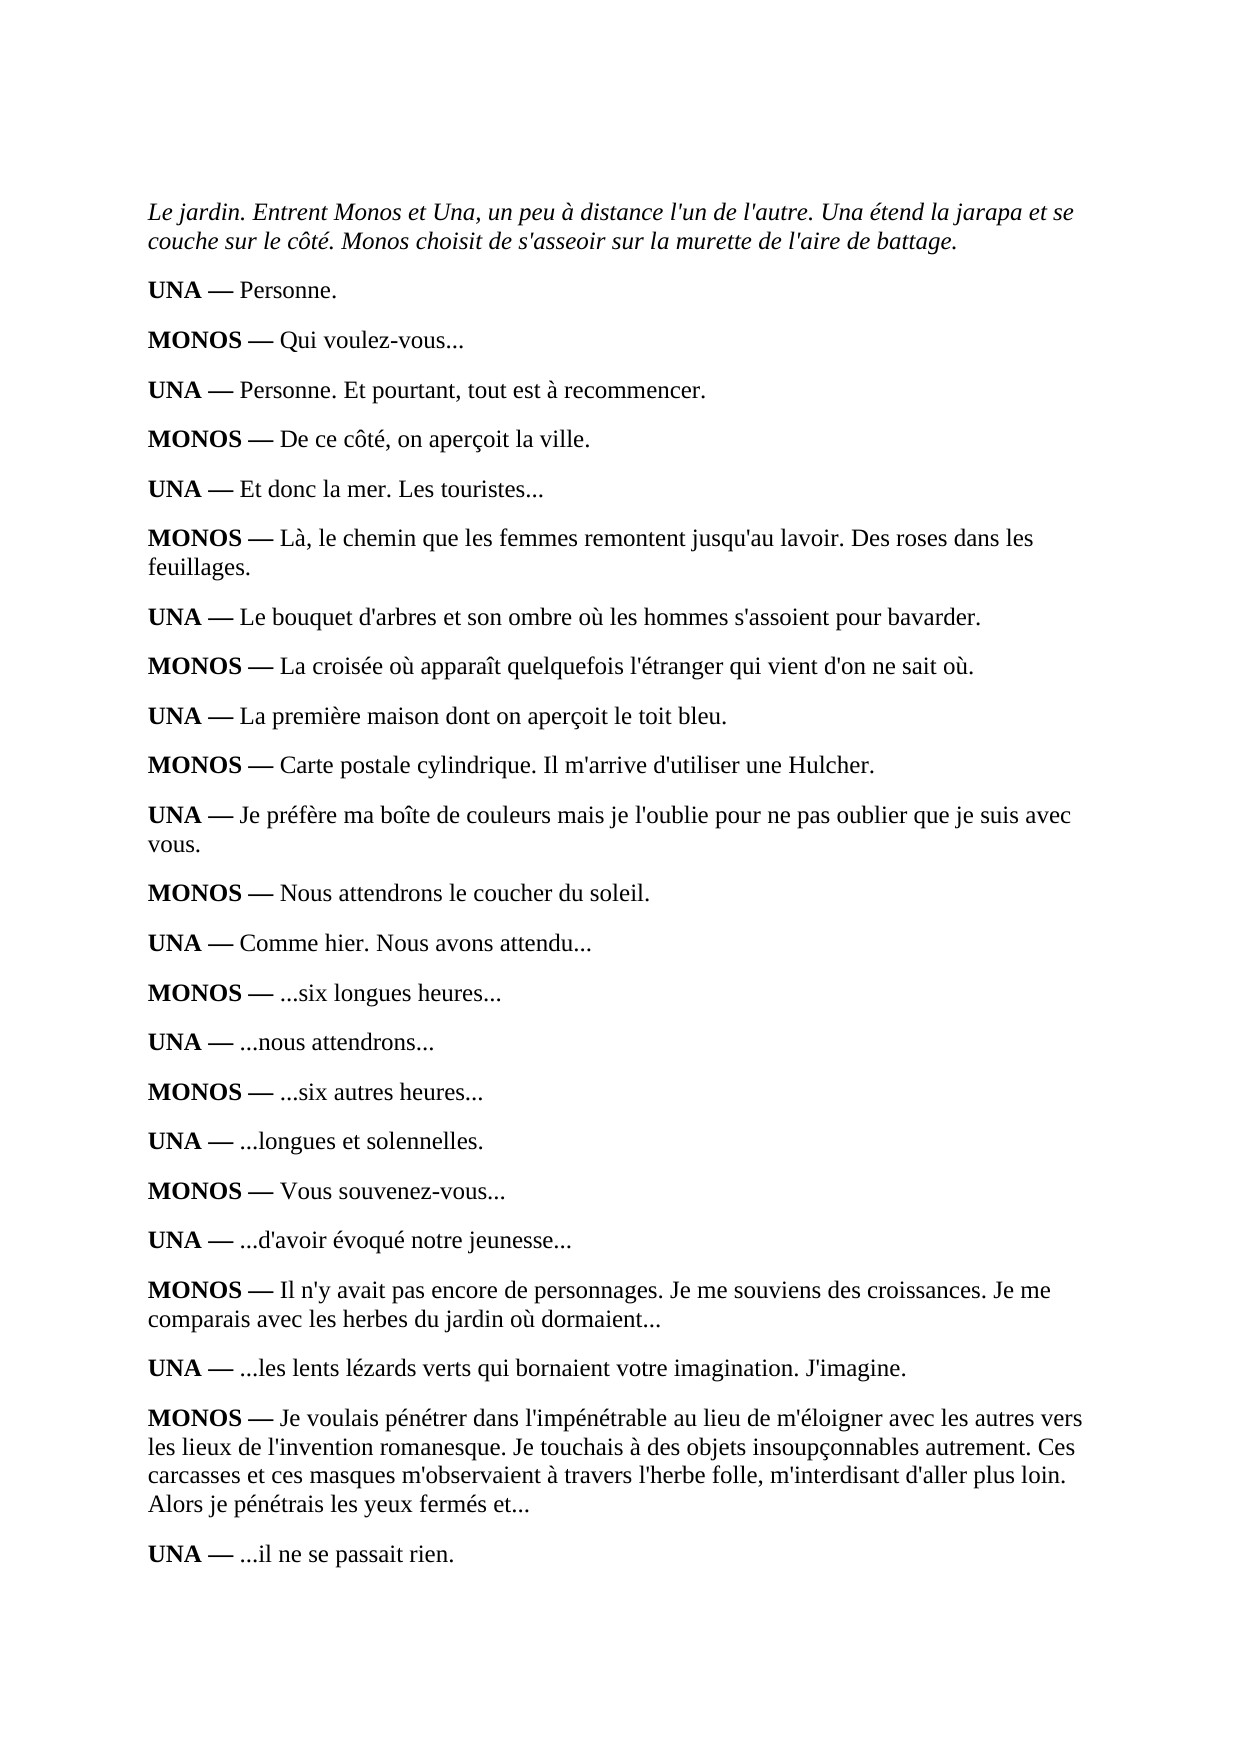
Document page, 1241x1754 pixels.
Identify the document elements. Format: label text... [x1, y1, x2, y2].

text MONOS — Je voulais pénétrer dans l'impénétrable au lieu de m'éloigner avec les autres vers les lieux de l'invention romanesque. Je touchais à des objets insoupçonnables autrement. Ces carcasses et ces masques m'observaient à travers l'herbe folle, m'interdisant d'aller plus loin. Alors je pénétrais les yeux fermés et... [148, 1403, 1093, 1518]
text UNA — Comme hier. Nous avons attendu... [148, 928, 1093, 957]
text UNA — ...les lents lézards verts qui bornaient votre imagination. J'imagine. [148, 1353, 1093, 1382]
text MONOS — Il n'y avait pas encore de personnages. Je me souviens des croissances. Je me comparais avec les herbes du jardin où dormaient... [148, 1275, 1093, 1333]
text MONOS — Carte postale cylindrique. Il m'arrive d'utiliser une Hulcher. [148, 751, 1093, 779]
text UNA — Personne. [148, 276, 1093, 304]
text Le jardin. Entrent Monos et Una, un peu à distance l'un de l'autre. Una étend la jarapa et se couche sur le côté. Monos choisit de s'asseoir sur la murette de l'aire de battage. [148, 197, 1093, 255]
text UNA — ...longues et solennelles. [148, 1126, 1093, 1155]
text MONOS — De ce côté, on aperçoit la ville. [148, 424, 1093, 453]
text UNA — Et donc la mer. Les touristes... [148, 474, 1093, 503]
text MONOS — ...six autres heures... [148, 1077, 1093, 1106]
text UNA — Personne. Et pourtant, tout est à recommencer. [148, 375, 1093, 403]
text MONOS — Vous souvenez-vous... [148, 1176, 1093, 1205]
text UNA — Le bouquet d'arbres et son ombre où les hommes s'assoient pour bavarder. [148, 602, 1093, 631]
text MONOS — La croisée où apparaît quelquefois l'étranger qui vient d'on ne sait où. [148, 651, 1093, 680]
text UNA — ...il ne se passait rien. [148, 1539, 1093, 1568]
text UNA — ...nous attendrons... [148, 1027, 1093, 1056]
text MONOS — Qui voulez-vous... [148, 325, 1093, 354]
text MONOS — ...six longues heures... [148, 978, 1093, 1006]
text MONOS — Nous attendrons le coucher du soleil. [148, 878, 1093, 907]
text MONOS — Là, le chemin que les femmes remontent jusqu'au lavoir. Des roses dans les feuillages. [148, 523, 1093, 581]
text UNA — La première maison dont on aperçoit le toit bleu. [148, 701, 1093, 730]
text UNA — ...d'avoir évoqué notre jeunesse... [148, 1226, 1093, 1254]
text UNA — Je préfère ma boîte de couleurs mais je l'oublie pour ne pas oublier que je suis avec vous. [148, 800, 1093, 858]
